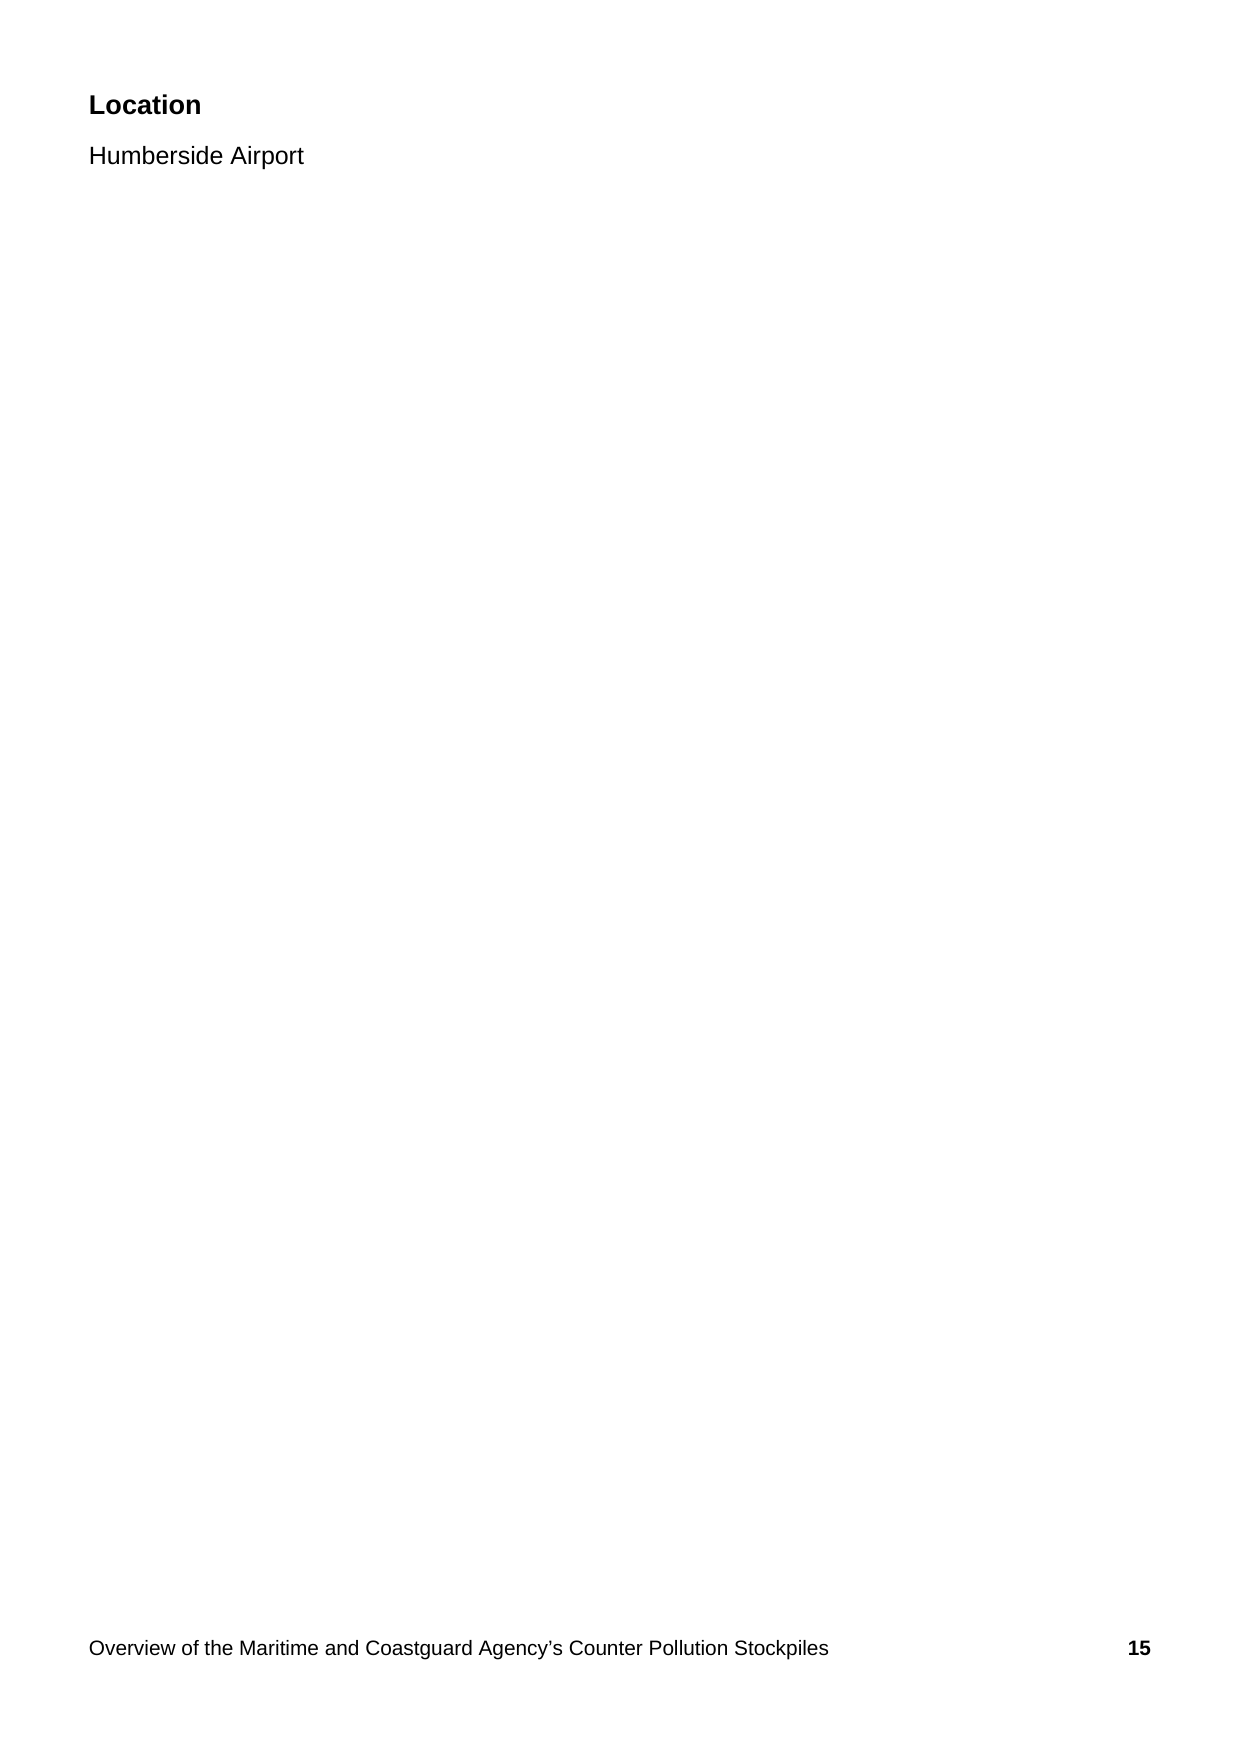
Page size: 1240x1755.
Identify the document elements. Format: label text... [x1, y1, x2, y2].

subtitle Location [89, 89, 1151, 120]
text Humberside Airport [89, 141, 1151, 169]
